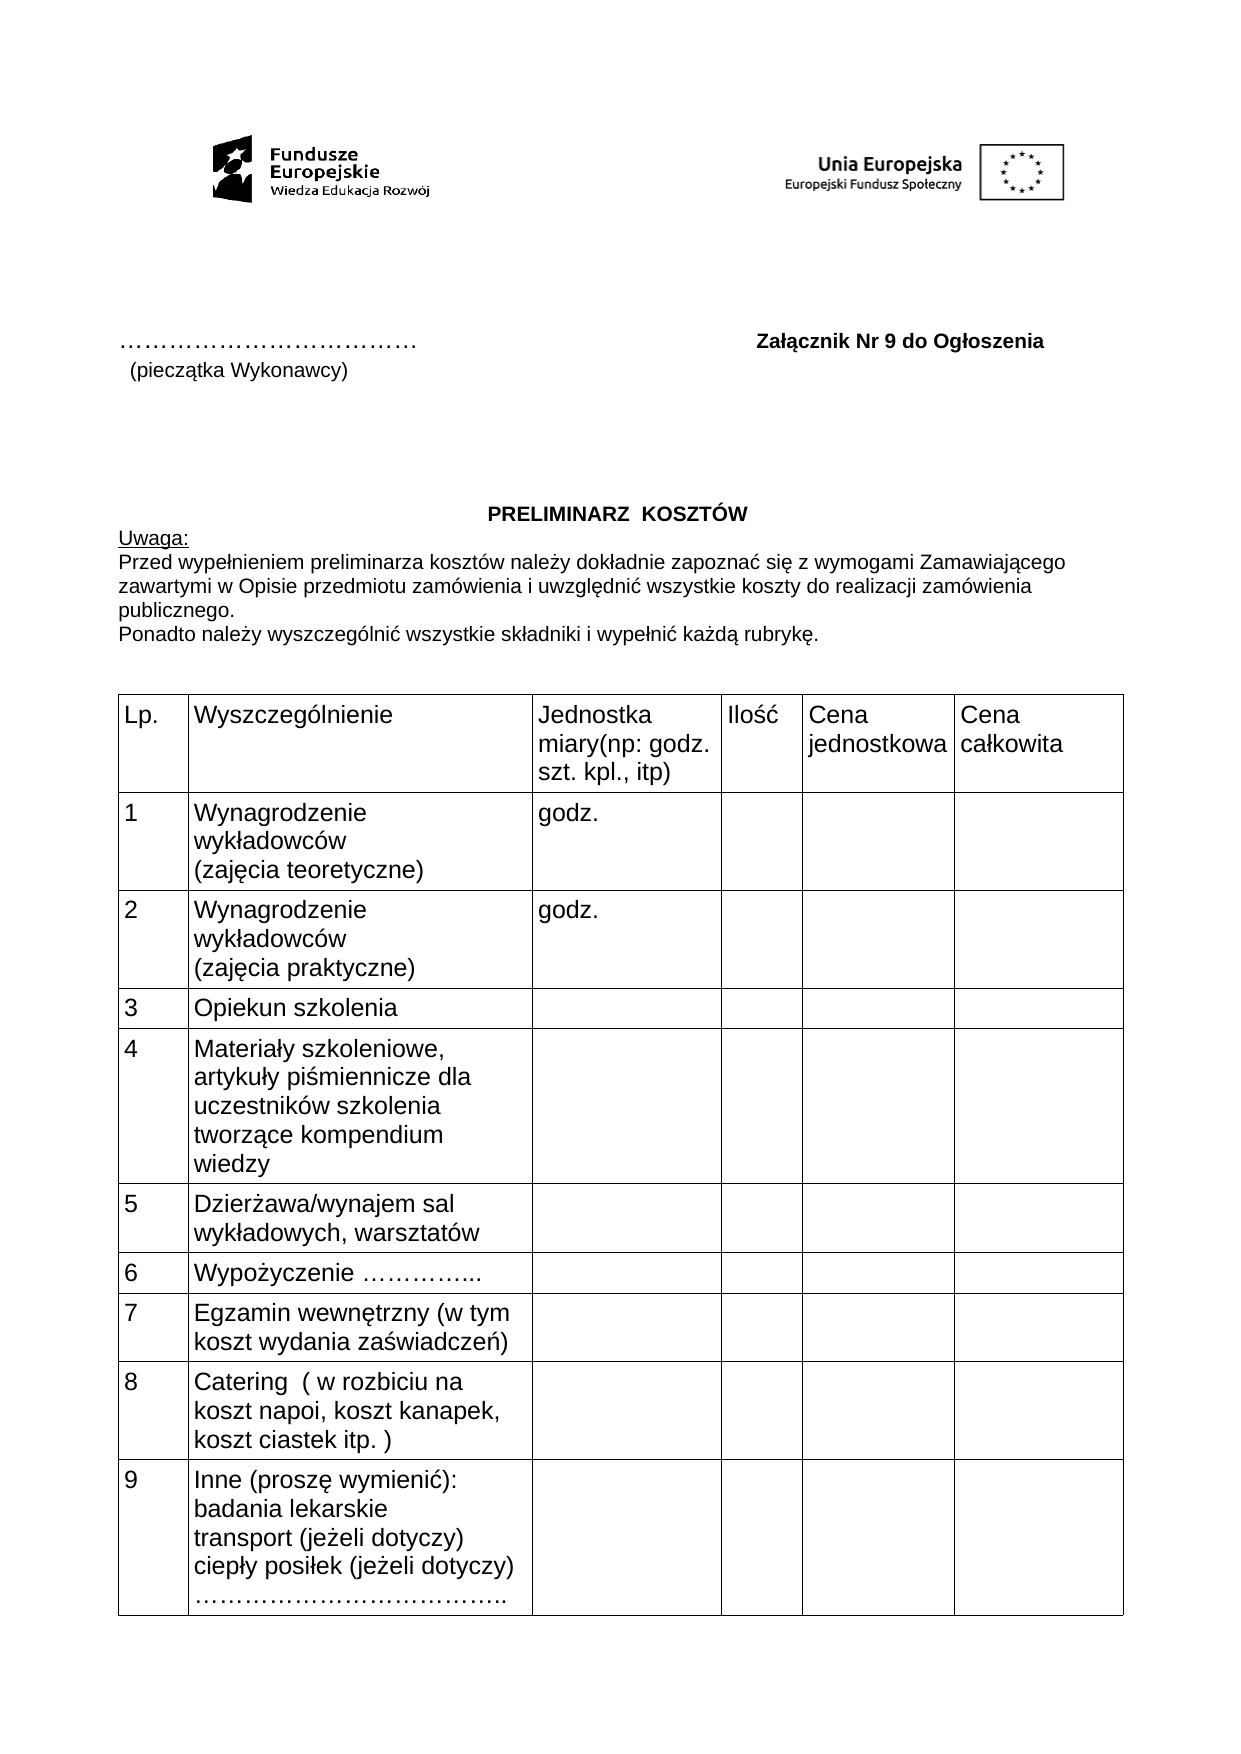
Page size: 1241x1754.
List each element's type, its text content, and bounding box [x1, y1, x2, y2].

table_cell [722, 1029, 802, 1183]
table_cell 2 [119, 891, 188, 987]
table_cell Materiały szkoleniowe, artykuły piśmiennicze dla uczestników szkolenia tworzące kompendium wiedzy [189, 1029, 532, 1183]
table_cell [722, 1460, 802, 1614]
table_cell godz. [533, 793, 721, 889]
table_cell [803, 1362, 954, 1459]
table_cell Wynagrodzenie wykładowców (zajęcia praktyczne) [189, 891, 532, 987]
table_cell [533, 1460, 721, 1614]
table_cell [803, 1029, 954, 1183]
table_cell [722, 1362, 802, 1459]
table_cell 8 [119, 1362, 188, 1459]
picture [193, 118, 448, 219]
table_cell 6 [119, 1253, 188, 1292]
table_cell [803, 1460, 954, 1614]
table_cell [955, 1253, 1123, 1292]
text (pieczątka Wykonawcy) [118, 354, 1122, 382]
table_cell [722, 1294, 802, 1361]
table_cell [955, 793, 1123, 889]
table_cell [955, 1362, 1123, 1459]
table_cell Dzierżawa/wynajem sal wykładowych, warsztatów [189, 1184, 532, 1252]
table_cell 9 [119, 1460, 188, 1614]
table_cell Wynagrodzenie wykładowców (zajęcia teoretyczne) [189, 793, 532, 889]
table_cell [803, 1253, 954, 1292]
table_cell [533, 1253, 721, 1292]
text PRELIMINARZ KOSZTÓW [118, 502, 1122, 526]
table_cell [955, 1029, 1123, 1183]
table_header Wyszczególnienie [189, 695, 532, 792]
text ……………………………… Załącznik Nr 9 do Ogłoszenia [118, 325, 1122, 354]
table_cell 7 [119, 1294, 188, 1361]
table_cell Catering ( w rozbiciu na koszt napoi, koszt kanapek, koszt ciastek itp. ) [189, 1362, 532, 1459]
table_cell [803, 1294, 954, 1361]
table_header Lp. [119, 695, 188, 792]
table_cell [803, 1184, 954, 1252]
table_cell [955, 1460, 1123, 1614]
table_cell [533, 989, 721, 1028]
table_cell Inne (proszę wymienić): badania lekarskie transport (jeżeli dotyczy) ciepły posiłek (jeżeli dotyczy) ……………………………….. [189, 1460, 532, 1614]
table_cell 5 [119, 1184, 188, 1252]
table_cell [722, 1253, 802, 1292]
table_cell [722, 1184, 802, 1252]
table_header Ilość [722, 695, 802, 792]
table_cell Opiekun szkolenia [189, 989, 532, 1028]
table_cell [533, 1294, 721, 1361]
table_cell [533, 1029, 721, 1183]
table_cell Wypożyczenie …………... [189, 1253, 532, 1292]
table_cell [722, 989, 802, 1028]
text Ponadto należy wyszczególnić wszystkie składniki i wypełnić każdą rubrykę. [118, 622, 1122, 646]
table_header Cena jednostkowa [803, 695, 954, 792]
table_cell 4 [119, 1029, 188, 1183]
table_cell [803, 793, 954, 889]
text Uwaga: [118, 526, 1122, 550]
picture [766, 125, 1082, 219]
table_cell [803, 989, 954, 1028]
table_cell [955, 989, 1123, 1028]
table_cell 1 [119, 793, 188, 889]
table_cell [955, 1184, 1123, 1252]
table_cell [722, 793, 802, 889]
table_cell godz. [533, 891, 721, 987]
table_cell [803, 891, 954, 987]
table_cell [955, 891, 1123, 987]
table_header Cena całkowita [955, 695, 1123, 792]
table_cell Egzamin wewnętrzny (w tym koszt wydania zaświadczeń) [189, 1294, 532, 1361]
table_cell [533, 1184, 721, 1252]
table_cell [722, 891, 802, 987]
table_cell 3 [119, 989, 188, 1028]
table_header Jednostka miary(np: godz. szt. kpl., itp) [533, 695, 721, 792]
text Przed wypełnieniem preliminarza kosztów należy dokładnie zapoznać się z wymogami Zamawiającego zawartymi w Opisie przedmiotu zamówienia i uwzględnić wszystkie koszty do realizacji zamówienia publicznego. [118, 550, 1122, 622]
table_cell [533, 1362, 721, 1459]
table_cell [955, 1294, 1123, 1361]
